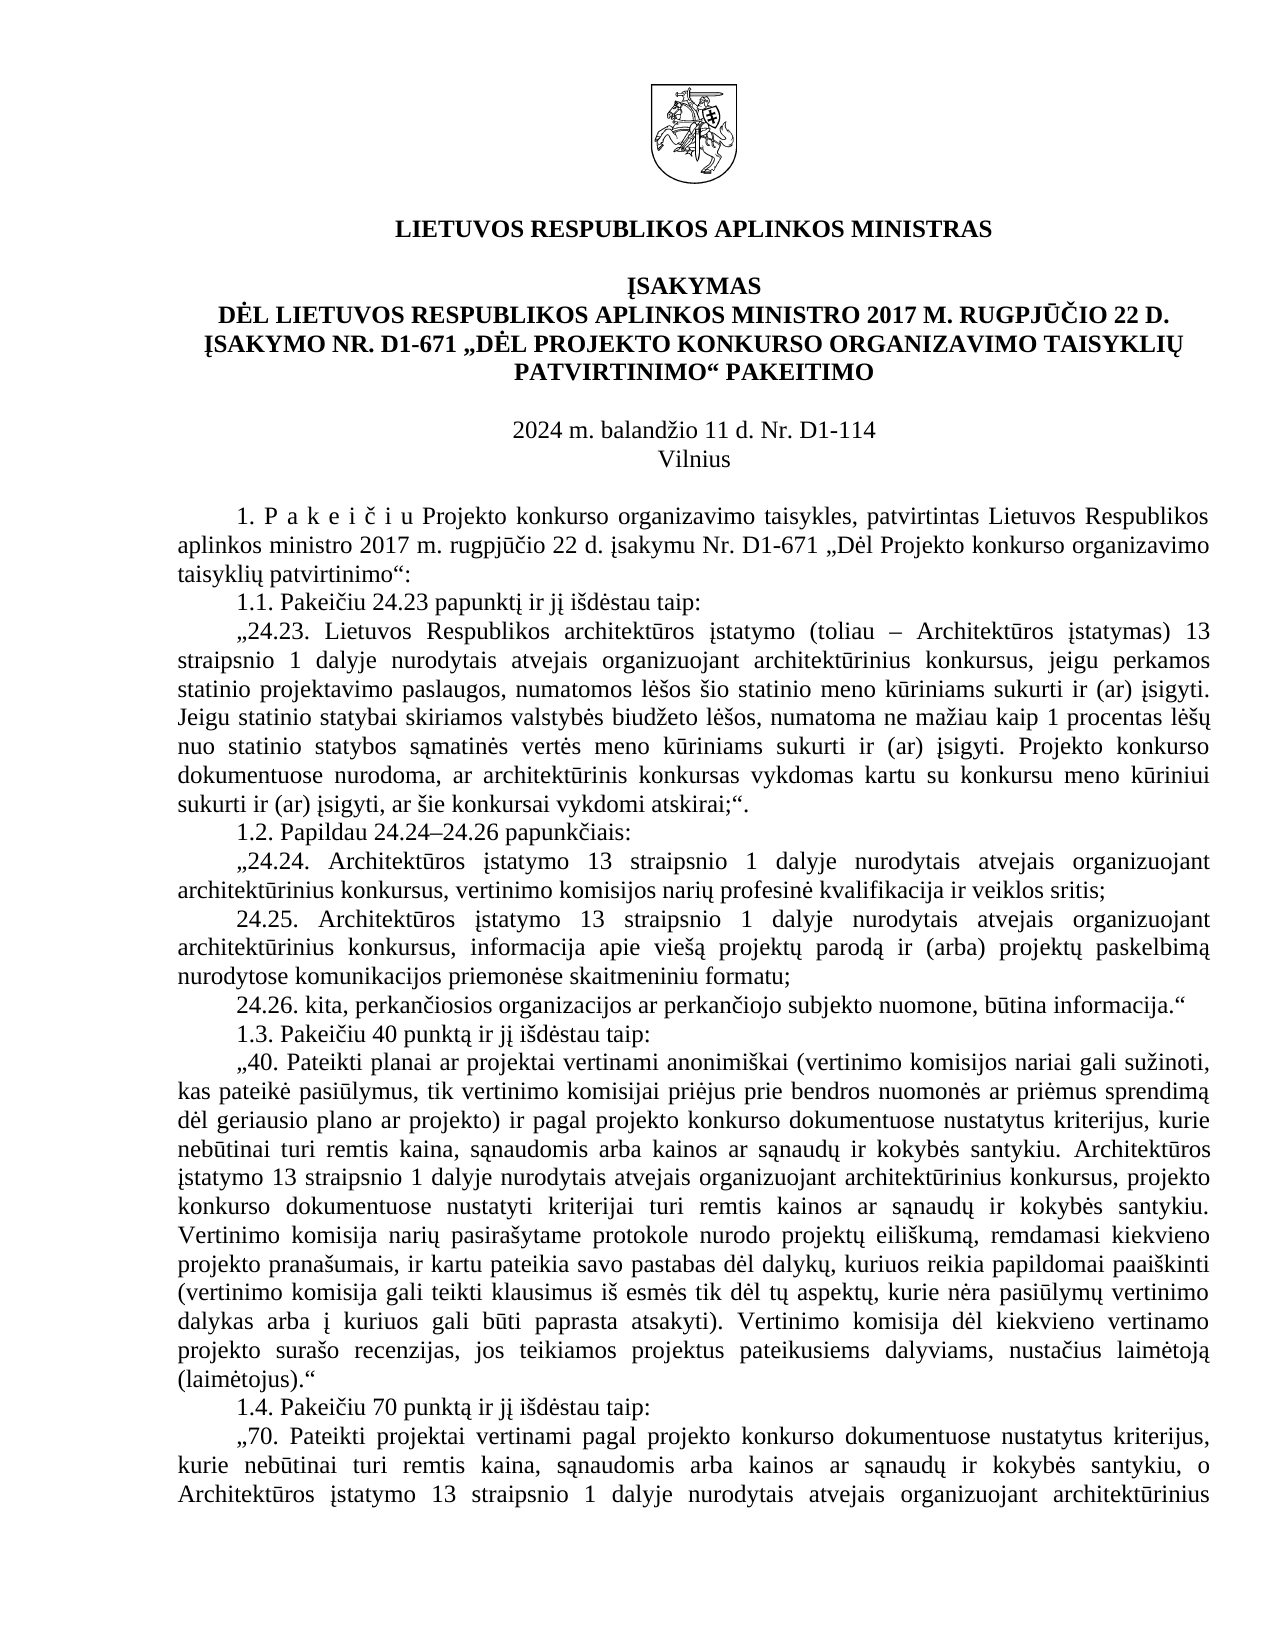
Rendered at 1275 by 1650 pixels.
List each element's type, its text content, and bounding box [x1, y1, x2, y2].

text ĮSAKYMAS [177, 271, 1211, 300]
text 1.2. Papildau 24.24–24.26 papunkčiais: [177, 817, 1211, 846]
text 1.1. Pakeičiu 24.23 papunktį ir jį išdėstau taip: [177, 587, 1211, 616]
text DĖL LIETUVOS RESPUBLIKOS APLINKOS MINISTRO 2017 M. RUGPJŪČIO 22 D. ĮSAKYMO NR. D1-671 „DĖL PROJEKTO KONKURSO ORGANIZAVIMO TAISYKLIŲ PATVIRTINIMO“ PAKEITIMO [177, 300, 1211, 386]
text LIETUVOS RESPUBLIKOS APLINKOS MINISTRAS [177, 214, 1211, 242]
text „24.23. Lietuvos Respublikos architektūros įstatymo (toliau – Architektūros įstatymas) 13 straipsnio 1 dalyje nurodytais atvejais organizuojant architektūrinius konkursus, jeigu perkamos statinio projektavimo paslaugos, numatomos lėšos šio statinio meno kūriniams sukurti ir (ar) įsigyti. Jeigu statinio statybai skiriamos valstybės biudžeto lėšos, numatoma ne mažiau kaip 1 procentas lėšų nuo statinio statybos sąmatinės vertės meno kūriniams sukurti ir (ar) įsigyti. Projekto konkurso dokumentuose nurodoma, ar architektūrinis konkursas vykdomas kartu su konkursu meno kūriniui sukurti ir (ar) įsigyti, ar šie konkursai vykdomi atskirai;“. [177, 616, 1211, 817]
text „70. Pateikti projektai vertinami pagal projekto konkurso dokumentuose nustatytus kriterijus, kurie nebūtinai turi remtis kaina, sąnaudomis arba kainos ar sąnaudų ir kokybės santykiu, o Architektūros įstatymo 13 straipsnio 1 dalyje nurodytais atvejais organizuojant architektūrinius [177, 1421, 1211, 1507]
text 24.26. kita, perkančiosios organizacijos ar perkančiojo subjekto nuomone, būtina informacija.“ [177, 990, 1211, 1019]
text 2024 m. balandžio 11 d. Nr. D1-114 [177, 415, 1211, 444]
text 1.3. Pakeičiu 40 punktą ir jį išdėstau taip: [177, 1019, 1211, 1047]
text „40. Pateikti planai ar projektai vertinami anonimiškai (vertinimo komisijos nariai gali sužinoti, kas pateikė pasiūlymus, tik vertinimo komisijai priėjus prie bendros nuomonės ar priėmus sprendimą dėl geriausio plano ar projekto) ir pagal projekto konkurso dokumentuose nustatytus kriterijus, kurie nebūtinai turi remtis kaina, sąnaudomis arba kainos ar sąnaudų ir kokybės santykiu. Architektūros įstatymo 13 straipsnio 1 dalyje nurodytais atvejais organizuojant architektūrinius konkursus, projekto konkurso dokumentuose nustatyti kriterijai turi remtis kainos ar sąnaudų ir kokybės santykiu. Vertinimo komisija narių pasirašytame protokole nurodo projektų eiliškumą, remdamasi kiekvieno projekto pranašumais, ir kartu pateikia savo pastabas dėl dalykų, kuriuos reikia papildomai paaiškinti (vertinimo komisija gali teikti klausimus iš esmės tik dėl tų aspektų, kurie nėra pasiūlymų vertinimo dalykas arba į kuriuos gali būti paprasta atsakyti). Vertinimo komisija dėl kiekvieno vertinamo projekto surašo recenzijas, jos teikiamos projektus pateikusiems dalyviams, nustačius laimėtoją (laimėtojus).“ [177, 1047, 1211, 1392]
text 1.4. Pakeičiu 70 punktą ir jį išdėstau taip: [177, 1392, 1211, 1421]
text Vilnius [177, 444, 1211, 472]
text 1. P a k e i č i u Projekto konkurso organizavimo taisykles, patvirtintas Lietuvos Respublikos aplinkos ministro 2017 m. rugpjūčio 22 d. įsakymu Nr. D1-671 „Dėl Projekto konkurso organizavimo taisyklių patvirtinimo“: [177, 501, 1211, 587]
text „24.24. Architektūros įstatymo 13 straipsnio 1 dalyje nurodytais atvejais organizuojant architektūrinius konkursus, vertinimo komisijos narių profesinė kvalifikacija ir veiklos sritis; [177, 846, 1211, 904]
text 24.25. Architektūros įstatymo 13 straipsnio 1 dalyje nurodytais atvejais organizuojant architektūrinius konkursus, informacija apie viešą projektų parodą ir (arba) projektų paskelbimą nurodytose komunikacijos priemonėse skaitmeniniu formatu; [177, 904, 1211, 990]
